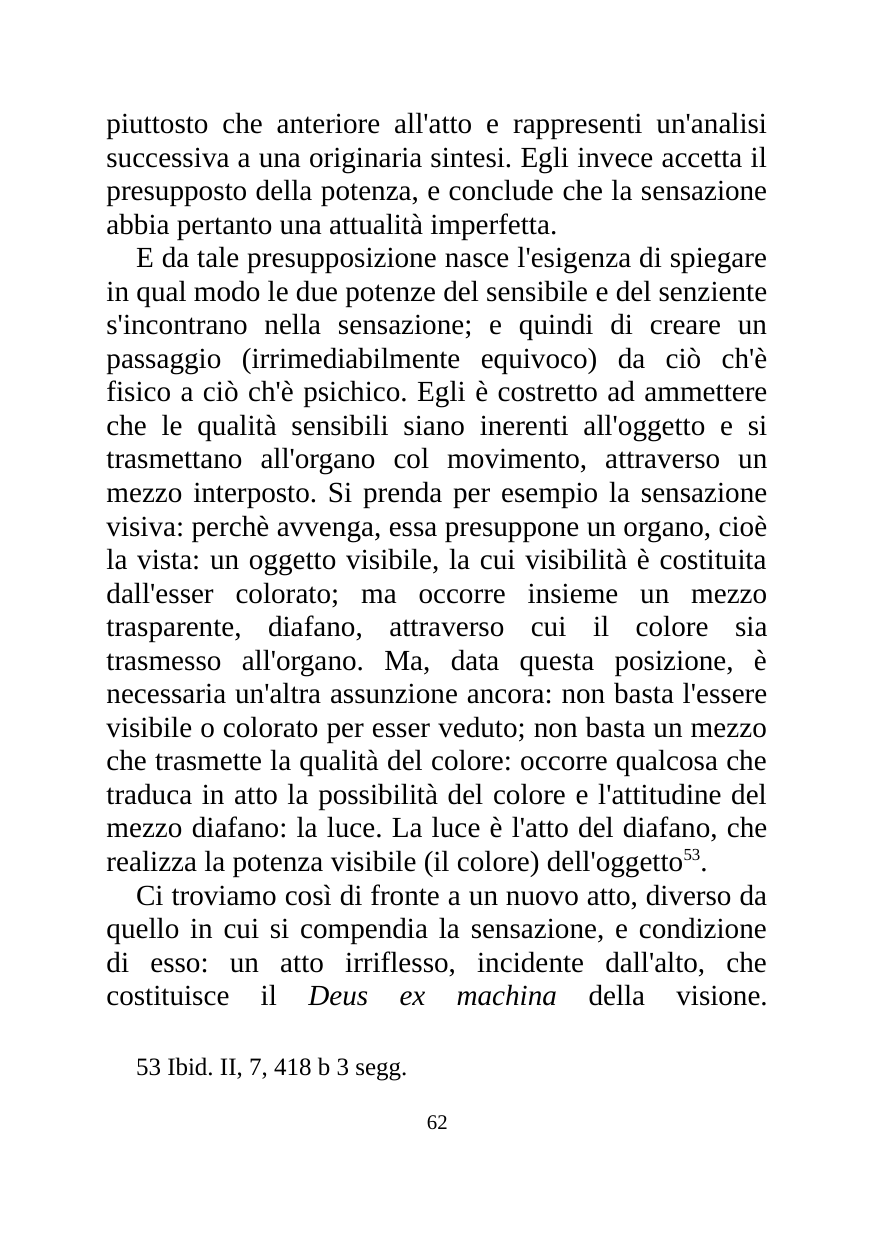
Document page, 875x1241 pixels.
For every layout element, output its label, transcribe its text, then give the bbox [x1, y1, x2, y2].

text E da tale presupposizione nasce l'esigenza di spiegare in qual modo le due potenze del sensibile e del senziente s'incontrano nella sensazione; e quindi di creare un passaggio (irrimediabilmente equivoco) da ciò ch'è fisico a ciò ch'è psichico. Egli è costretto ad ammettere che le qualità sensibili siano inerenti all'oggetto e si trasmettano all'organo col movimento, attraverso un mezzo interposto. Si prenda per esempio la sensazione visiva: perchè avvenga, essa presuppone un organo, cioè la vista: un oggetto visibile, la cui visibilità è costituita dall'esser colorato; ma occorre insieme un mezzo trasparente, diafano, attraverso cui il colore sia trasmesso all'organo. Ma, data questa posizione, è necessaria un'altra assunzione ancora: non basta l'essere visibile o colorato per esser veduto; non basta un mezzo che trasmette la qualità del colore: occorre qualcosa che traduca in atto la possibilità del colore e l'attitudine del mezzo diafano: la luce. La luce è l'atto del diafano, che realizza la potenza visibile (il colore) dell'oggetto. [106, 240, 768, 878]
text Ibid. II, 7, 418 b 3 segg. [106, 1052, 768, 1080]
text piuttosto che anteriore all'atto e rappresenti un'analisi successiva a una originaria sintesi. Egli invece accetta il presupposto della potenza, e conclude che la sensazione abbia pertanto una attualità imperfetta. [106, 106, 768, 240]
text Ci troviamo così di fronte a un nuovo atto, diverso da quello in cui si compendia la sensazione, e condizione di esso: un atto irriflesso, incidente dall'alto, che costituisce il Deus ex machina della visione. [106, 878, 768, 1012]
